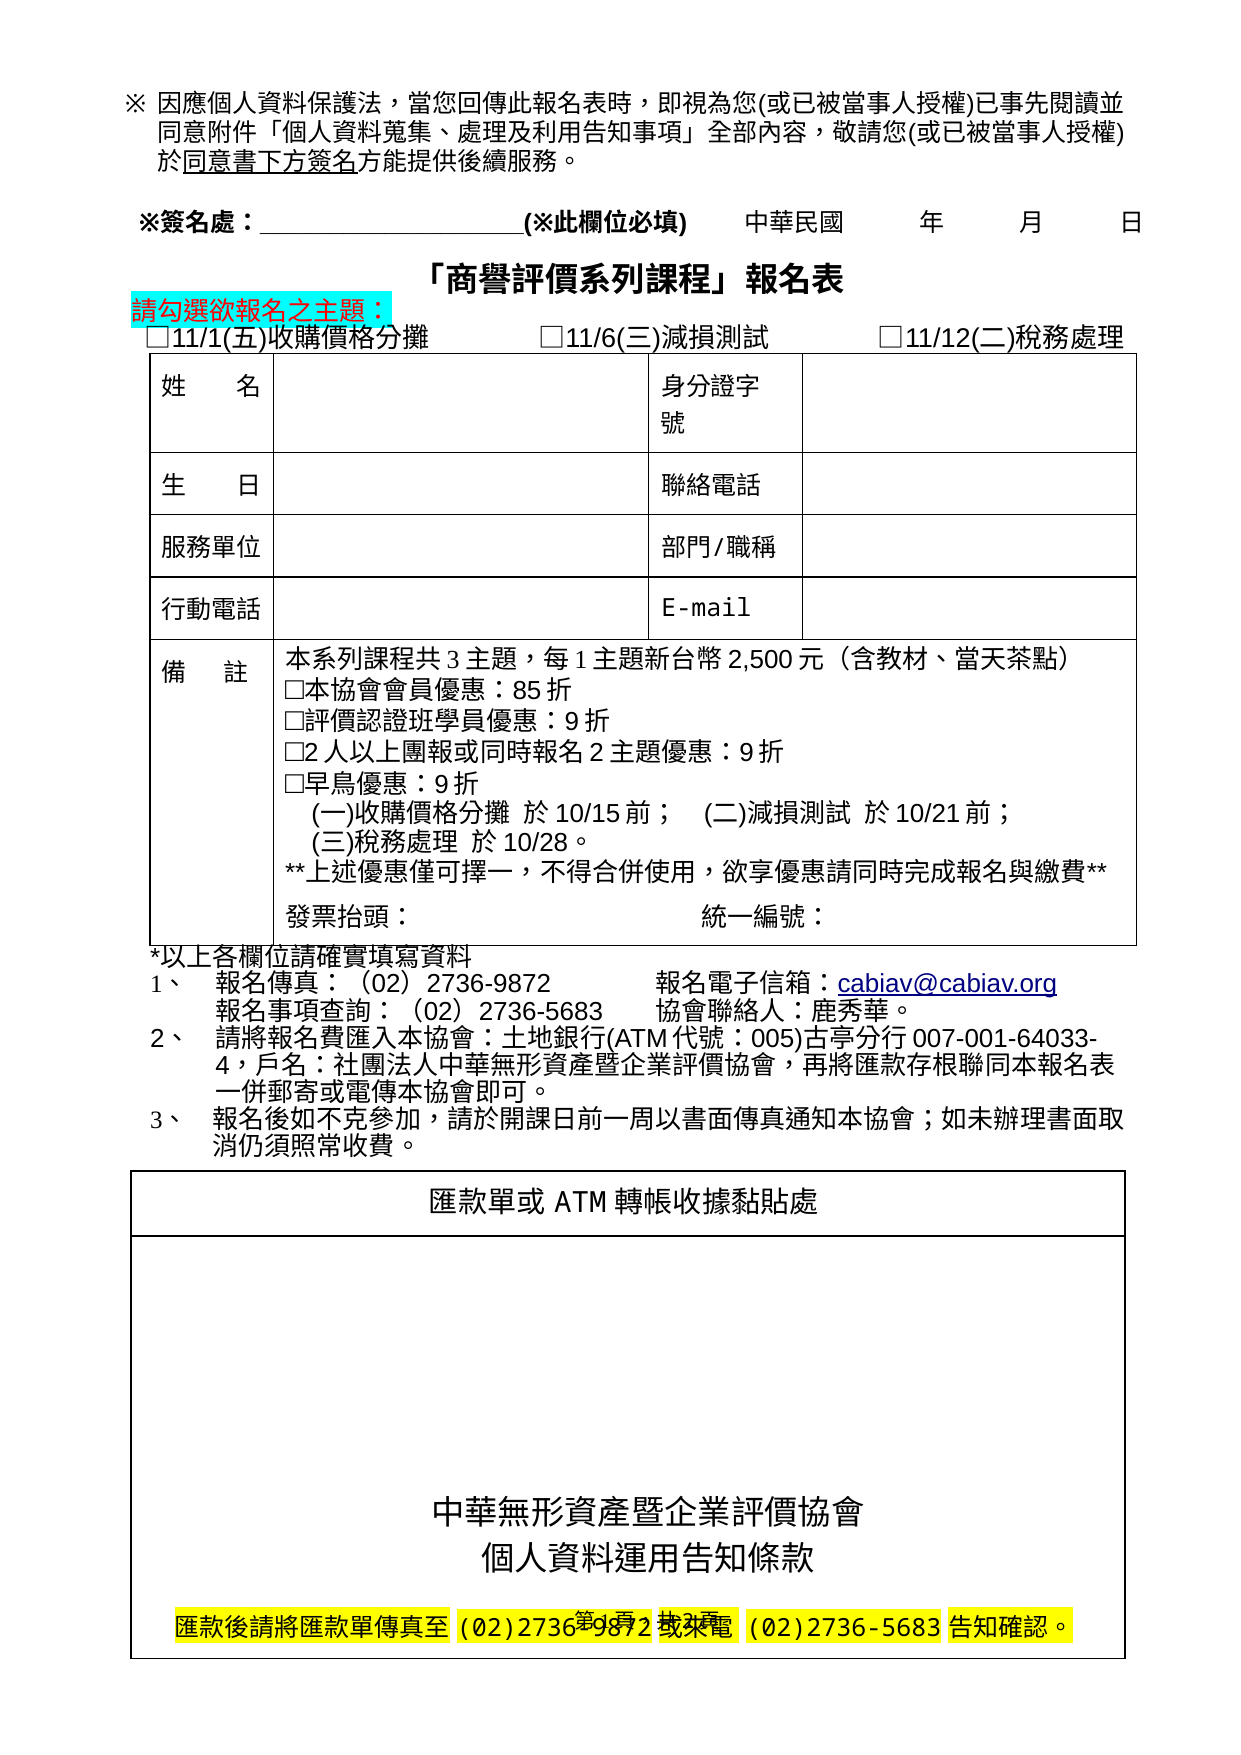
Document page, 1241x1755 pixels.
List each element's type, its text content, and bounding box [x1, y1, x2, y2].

list 報名傳真：（02）2736-9872 報名電子信箱：cabiav@cabiav.org 報名事項查詢：（02）2736-5683 協會聯絡人：鹿秀華。 [150, 971, 1142, 1025]
list 報名後如不克參加，請於開課日前一周以書面傳真通知本協會；如未辦理書面取消仍須照常收費。 [150, 1107, 1125, 1161]
table_cell 聯絡電話 [649, 453, 802, 514]
table_header [803, 354, 1136, 452]
table_cell 服務單位 [151, 515, 273, 576]
table_cell [803, 453, 1136, 514]
table_cell [274, 453, 648, 514]
table_cell 本系列課程共3主題，每1主題新台幣2,500元（含教材、當天茶點） □本協會會員優惠：85折 □評價認證班學員優惠：9折 □2人以上團報或同時報名2主題優惠：9折 □早鳥優惠：9折 (一)收購價格分攤 於10/15前； (二)減損測試 於10/21前； (三)稅務處理 於10/28。 **上述優惠僅可擇一，不得合併使用，欲享優惠請同時完成報名與繳費** 發票抬頭： 統一編號： [274, 640, 1136, 945]
table_cell E-mail [649, 578, 802, 639]
text *以上各欄位請確實填寫資料 [150, 946, 1144, 971]
table_cell [803, 578, 1136, 639]
list 請將報名費匯入本協會：土地銀行(ATM代號：005)古亭分行007-001-64033-4，戶名：社團法人中華無形資產暨企業評價協會，再將匯款存根聯同本報名表一併郵寄或電傳本協會即可。 [150, 1025, 1125, 1107]
table_header [274, 354, 648, 452]
list 因應個人資料保護法，當您回傳此報名表時，即視為您(或已被當事人授權)已事先閱讀並同意附件「個人資料蒐集、處理及利用告知事項」全部內容，敬請您(或已被當事人授權)於同意書下方簽名方能提供後續服務。 [120, 89, 1144, 176]
table_cell [803, 515, 1136, 576]
table_cell [274, 515, 648, 576]
text 「商譽評價系列課程」報名表 [131, 262, 1125, 299]
table_cell 行動電話 [151, 578, 273, 639]
text 請勾選欲報名之主題： □11/1(五)收購價格分攤 □11/6(三)減損測試 □11/12(二)稅務處理 [131, 299, 1144, 353]
table_cell [274, 578, 648, 639]
text ※簽名處：___________________(※此欄位必填) 中華民國 年 月 日 [121, 212, 1144, 237]
table_header 身分證字號 [649, 354, 802, 452]
table_cell 部門/職稱 [649, 515, 802, 576]
table_cell 生 日 [151, 453, 273, 514]
table_header 姓 名 [151, 354, 273, 452]
table_cell 備 註 [151, 640, 273, 945]
